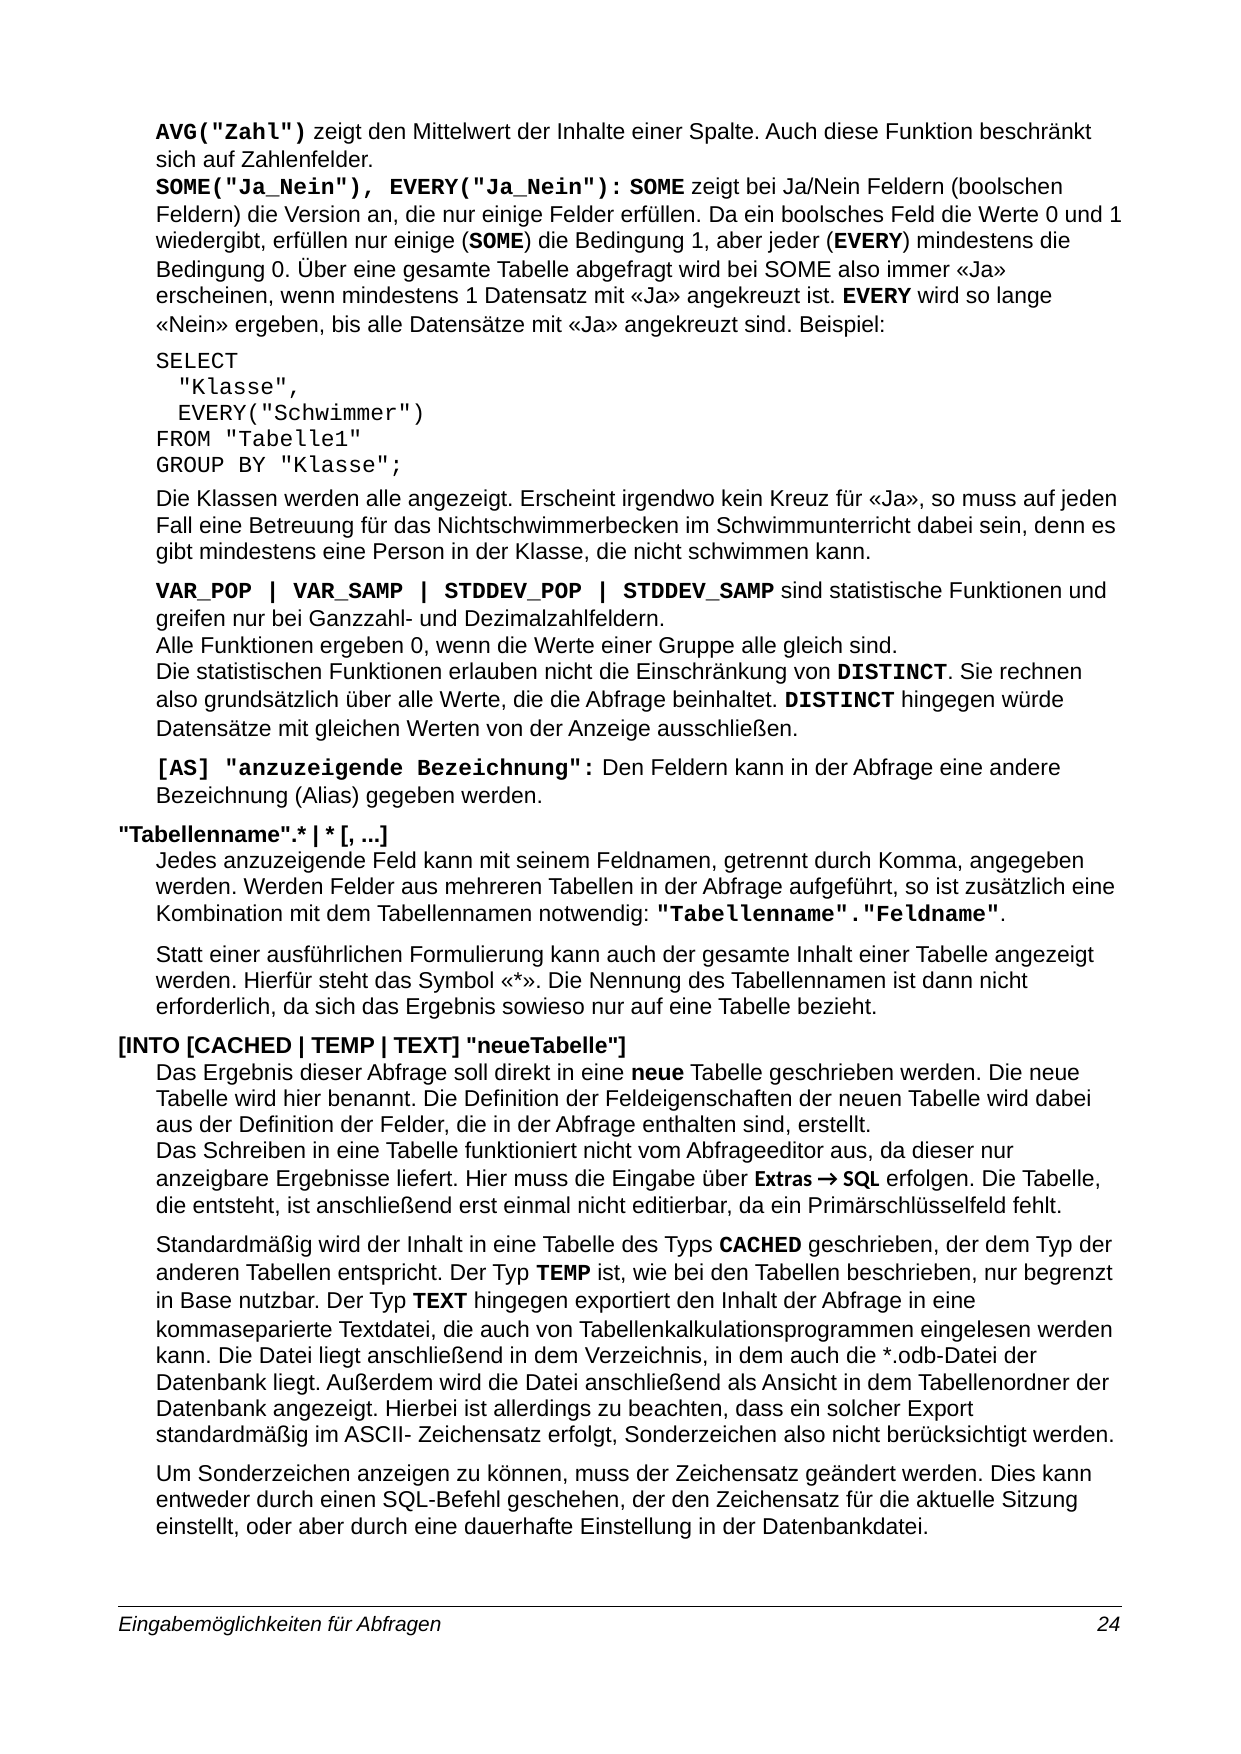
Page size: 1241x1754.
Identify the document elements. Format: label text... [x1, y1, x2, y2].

list "Tabellenname".* | * [, ...] [118, 821, 1122, 847]
text VAR_POP | VAR_SAMP | STDDEV_POP | STDDEV_SAMP sind statistische Funktionen und greifen nur bei Ganzzahl- und Dezimalzahlfeldern. Alle Funktionen ergeben 0, wenn die Werte einer Gruppe alle gleich sind. Die statistischen Funktionen erlauben nicht die Einschränkung von DISTINCT. Sie rechnen also grundsätzlich über alle Werte, die die Abfrage beinhaltet. DISTINCT hingegen würde Datensätze mit gleichen Werten von der Anzeige ausschließen. [156, 577, 1122, 741]
text AVG("Zahl") zeigt den Mittelwert der Inhalte einer Spalte. Auch diese Funktion beschränkt sich auf Zahlenfelder. SOME("Ja_Nein"), EVERY("Ja_Nein"): SOME zeigt bei Ja/Nein Feldern (boolschen Feldern) die Version an, die nur einige Felder erfüllen. Da ein boolsches Feld die Werte 0 und 1 wiedergibt, erfüllen nur einige (SOME) die Bedingung 1, aber jeder (EVERY) mindestens die Bedingung 0. Über eine gesamte Tabelle abgefragt wird bei SOME also immer «Ja» erscheinen, wenn mindestens 1 Datensatz mit «Ja» angekreuzt ist. EVERY wird so lange «Nein» ergeben, bis alle Datensätze mit «Ja» angekreuzt sind. Beispiel: [156, 118, 1122, 337]
text Das Ergebnis dieser Abfrage soll direkt in eine neue Tabelle geschrieben werden. Die neue Tabelle wird hier benannt. Die Definition der Feldeigenschaften der neuen Tabelle wird dabei aus der Definition der Felder, die in der Abfrage enthalten sind, erstellt. Das Schreiben in eine Tabelle funktioniert nicht vom Abfrageeditor aus, da dieser nur anzeigbare Ergebnisse liefert. Hier muss die Eingabe über Extras → SQL erfolgen. Die Tabelle, die entsteht, ist anschließend erst einmal nicht editierbar, da ein Primärschlüsselfeld fehlt. [156, 1058, 1122, 1218]
text Die Klassen werden alle angezeigt. Erscheint irgendwo kein Kreuz für «Ja», so muss auf jeden Fall eine Betreuung für das Nichtschwimmerbecken im Schwimmunterricht dabei sein, denn es gibt mindestens eine Person in der Klasse, die nicht schwimmen kann. [156, 485, 1122, 564]
list [INTO [CACHED | TEMP | TEXT] "neueTabelle"] [118, 1032, 1122, 1058]
text Um Sonderzeichen anzeigen zu können, muss der Zeichensatz geändert werden. Dies kann entweder durch einen SQL-Befehl geschehen, der den Zeichensatz für die aktuelle Sitzung einstellt, oder aber durch eine dauerhafte Einstellung in der Datenbankdatei. [156, 1460, 1122, 1539]
text SELECT "Klasse", EVERY("Schwimmer") FROM "Tabelle1" GROUP BY "Klasse"; [156, 349, 1122, 479]
text Jedes anzuzeigende Feld kann mit seinem Feldnamen, getrennt durch Komma, angegeben werden. Werden Felder aus mehreren Tabellen in der Abfrage aufgeführt, so ist zusätzlich eine Kombination mit dem Tabellennamen notwendig: "Tabellenname"."Feldname". [156, 847, 1122, 928]
text Standardmäßig wird der Inhalt in eine Tabelle des Typs CACHED geschrieben, der dem Typ der anderen Tabellen entspricht. Der Typ TEMP ist, wie bei den Tabellen beschrieben, nur begrenzt in Base nutzbar. Der Typ TEXT hingegen exportiert den Inhalt der Abfrage in eine kommaseparierte Textdatei, die auch von Tabellenkalkulationsprogrammen eingelesen werden kann. Die Datei liegt anschließend in dem Verzeichnis, in dem auch die *.odb-Datei der Datenbank liegt. Außerdem wird die Datei anschließend als Ansicht in dem Tabellenordner der Datenbank angezeigt. Hierbei ist allerdings zu beachten, dass ein solcher Export standardmäßig im ASCII- Zeichensatz erfolgt, Sonderzeichen also nicht berücksichtigt werden. [156, 1231, 1122, 1447]
text [AS] "anzuzeigende Bezeichnung": Den Feldern kann in der Abfrage eine andere Bezeichnung (Alias) gegeben werden. [156, 753, 1122, 808]
text Statt einer ausführlichen Formulierung kann auch der gesamte Inhalt einer Tabelle angezeigt werden. Hierfür steht das Symbol «*». Die Nennung des Tabellennamen ist dann nicht erforderlich, da sich das Ergebnis sowieso nur auf eine Tabelle bezieht. [156, 941, 1122, 1019]
